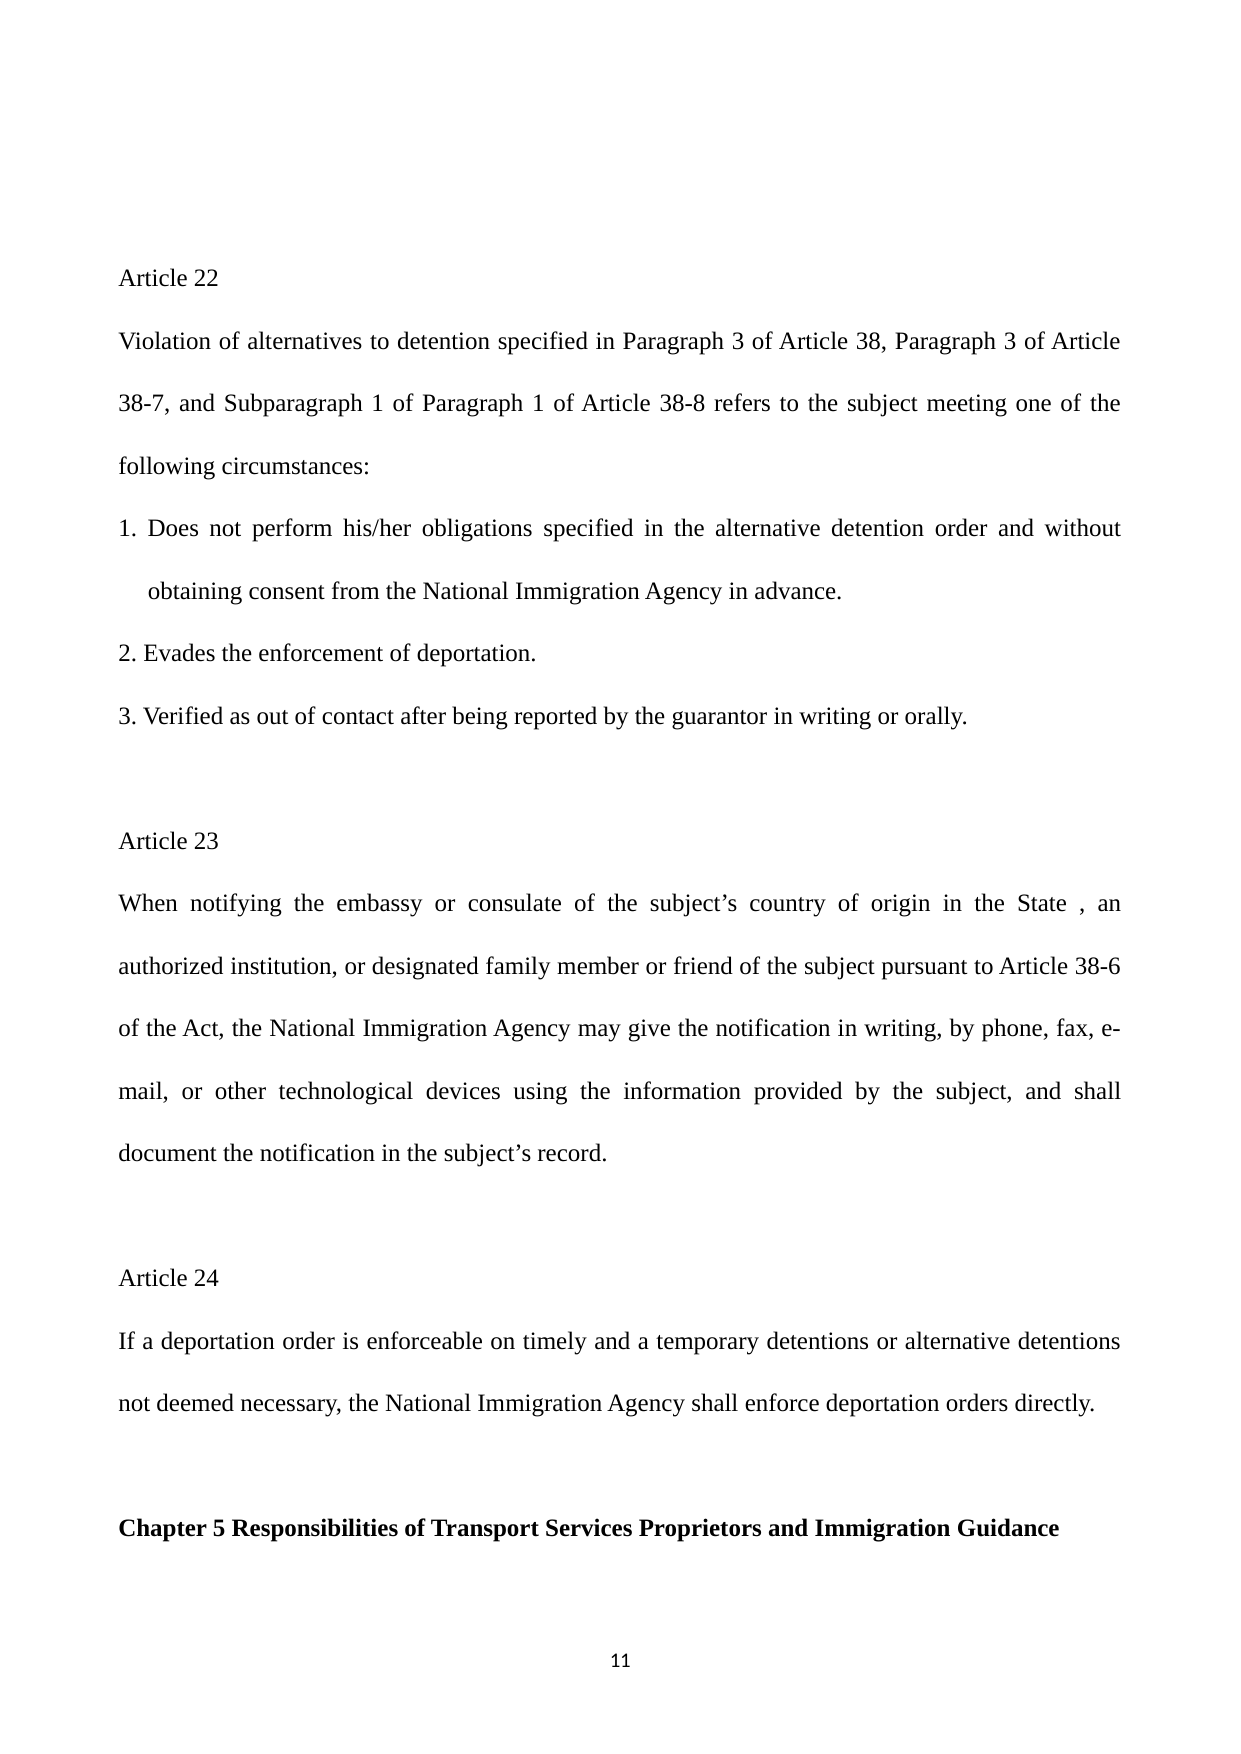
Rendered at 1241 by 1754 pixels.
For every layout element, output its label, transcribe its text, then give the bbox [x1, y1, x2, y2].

text Chapter 5 Responsibilities of Transport Services Proprietors and Immigration Guidance [118, 1486, 1122, 1549]
text Article 24 [118, 1236, 1122, 1299]
text Article 22 [118, 236, 1122, 299]
text 3. Verified as out of contact after being reported by the guarantor in writing or orally. [118, 674, 1122, 736]
text Violation of alternatives to detention specified in Paragraph 3 of Article 38, Paragraph 3 of Article 38-7, and Subparagraph 1 of Paragraph 1 of Article 38-8 refers to the subject meeting one of the following circumstances: [118, 299, 1122, 486]
text When notifying the embassy or consulate of the subject’s country of origin in the State , an authorized institution, or designated family member or friend of the subject pursuant to Article 38-6 of the Act, the National Immigration Agency may give the notification in writing, by phone, fax, e-mail, or other technological devices using the information provided by the subject, and shall document the notification in the subject’s record. [118, 861, 1122, 1174]
text 1. Does not perform his/her obligations specified in the alternative detention order and without obtaining consent from the National Immigration Agency in advance. [118, 486, 1122, 611]
text If a deportation order is enforceable on timely and a temporary detentions or alternative detentions not deemed necessary, the National Immigration Agency shall enforce deportation orders directly. [118, 1299, 1122, 1424]
text 2. Evades the enforcement of deportation. [118, 611, 1122, 674]
text Article 23 [118, 799, 1122, 861]
